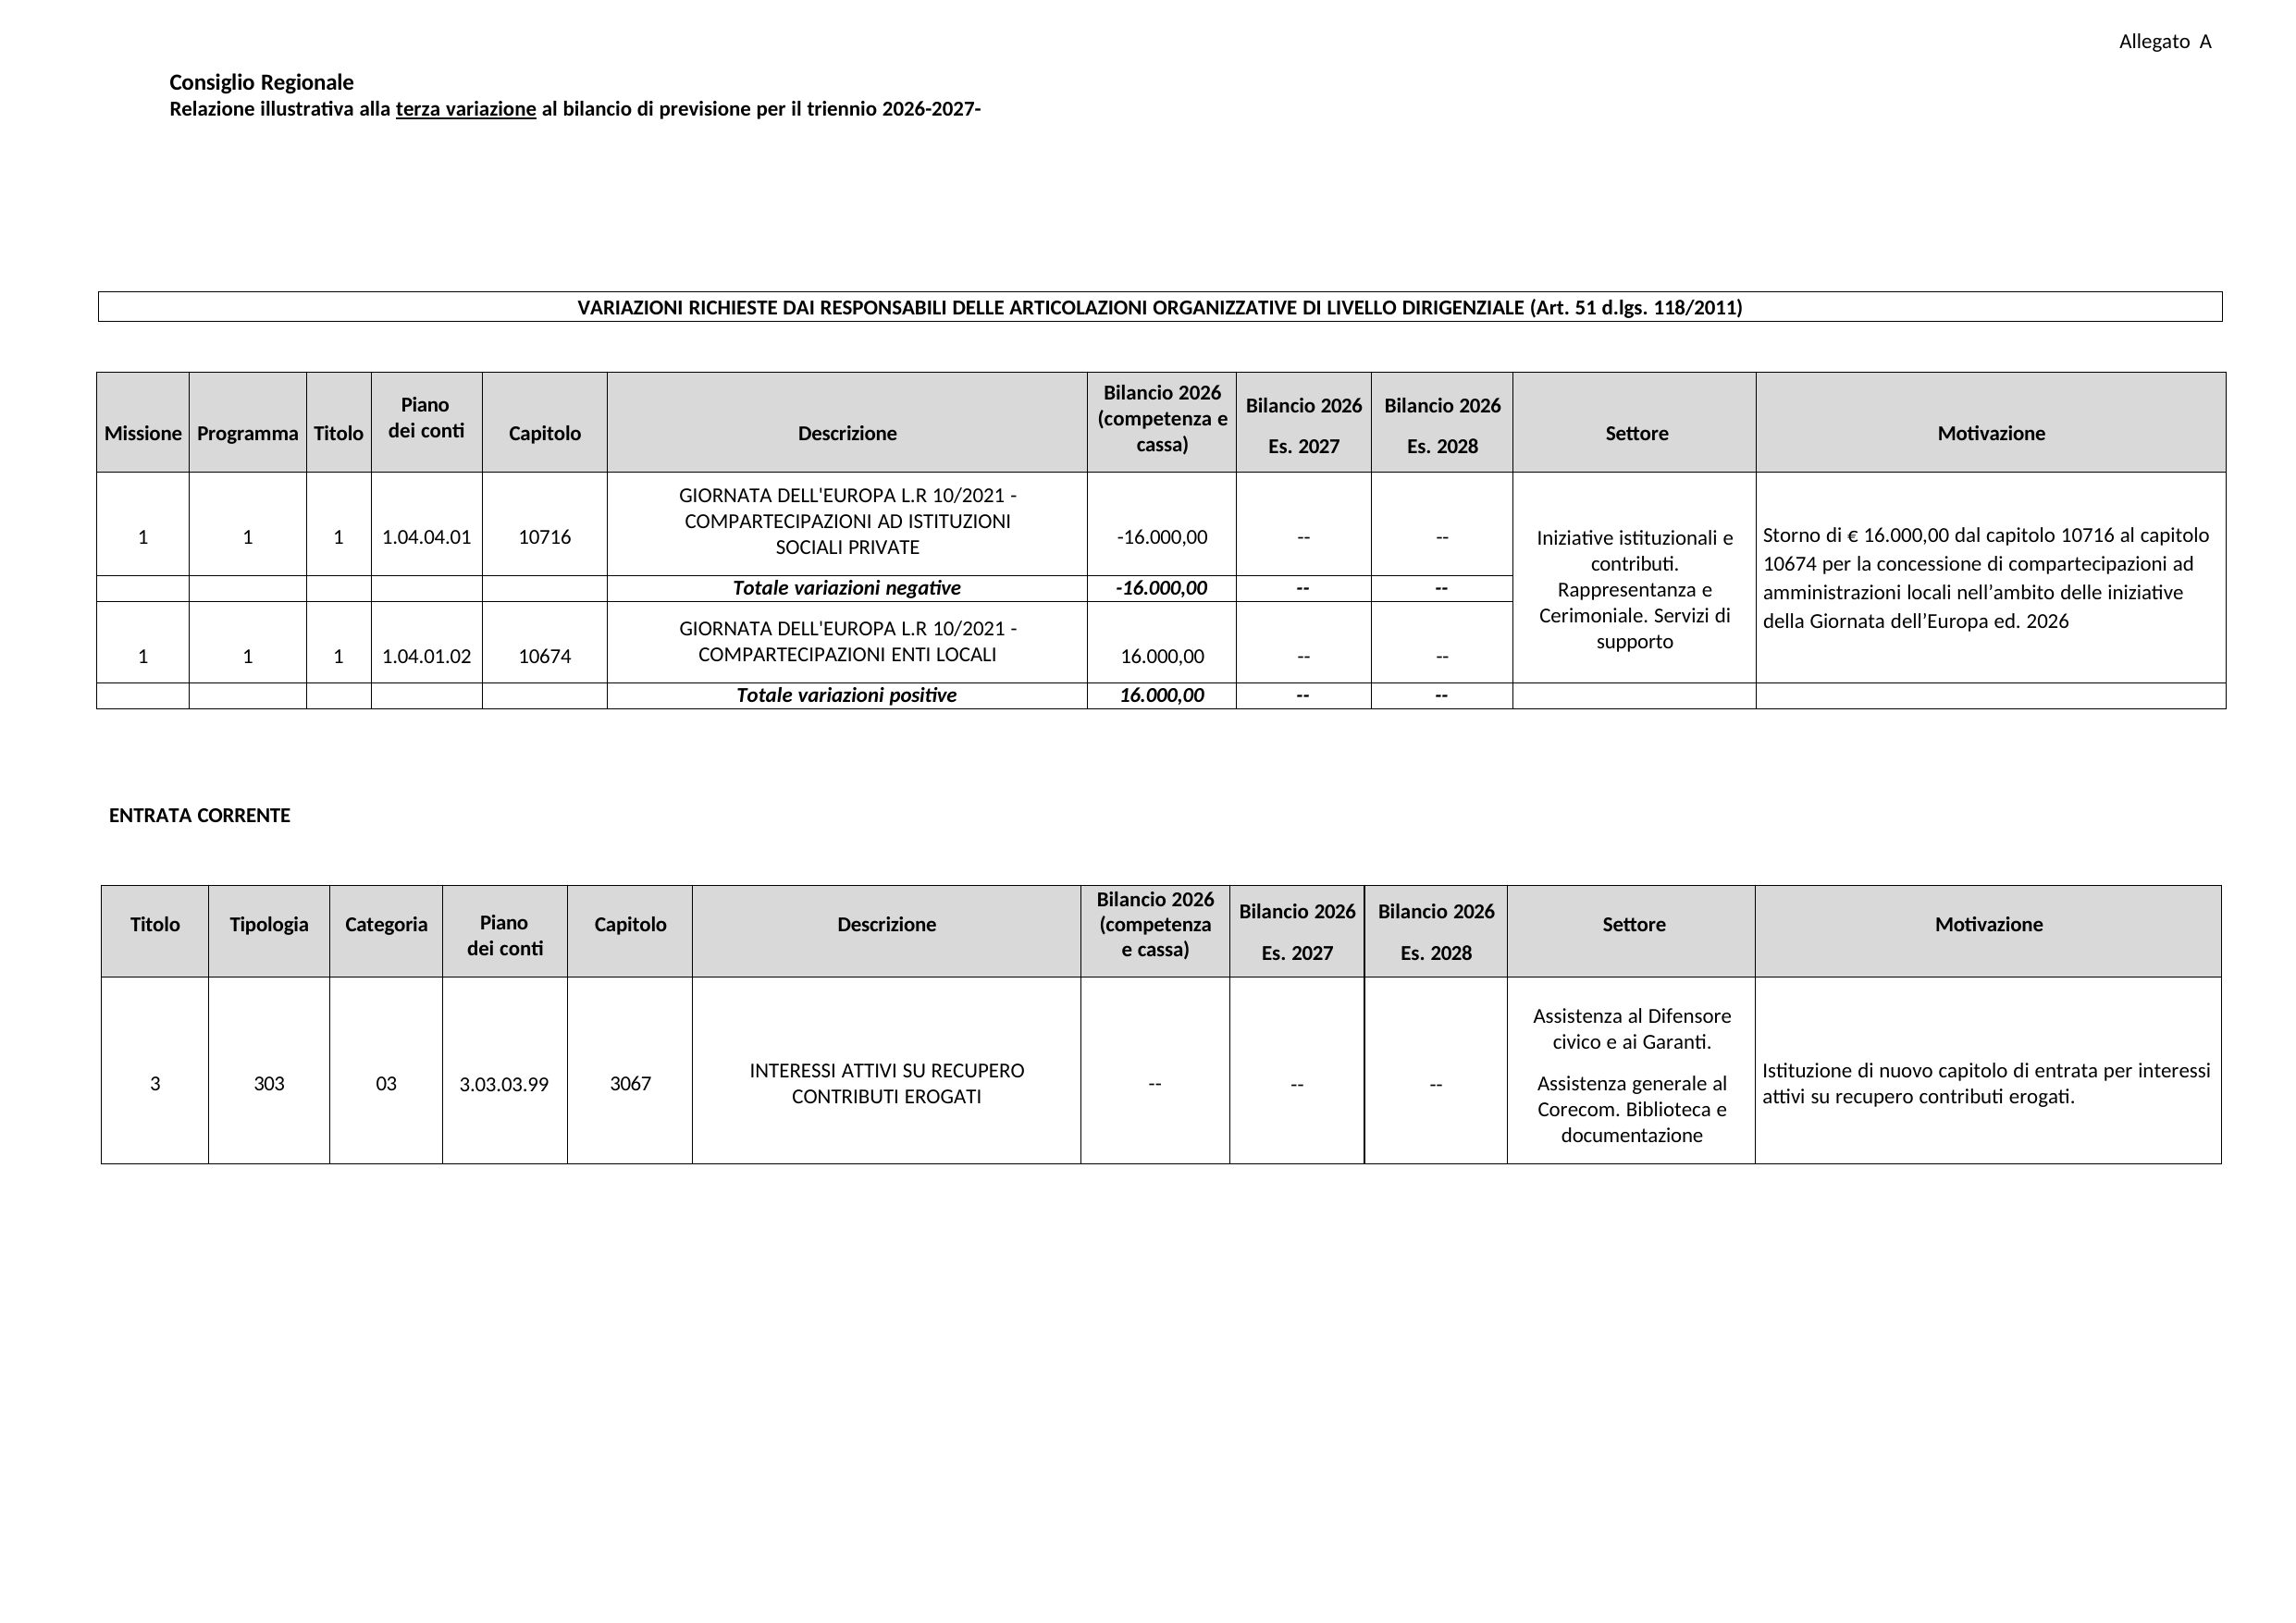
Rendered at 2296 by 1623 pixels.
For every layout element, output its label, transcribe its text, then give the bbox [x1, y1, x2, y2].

table_cell GIORNATA DELL'EUROPA L.R 10/2021 - COMPARTECIPAZIONI AD ISTITUZIONI SOCIALI PRIVATE [608, 473, 1087, 575]
table_cell INTERESSI ATTIVI SU RECUPERO CONTRIBUTI EROGATI [693, 977, 1080, 1162]
table_cell [307, 683, 371, 708]
table_header Motivazione [1756, 886, 2221, 977]
table_header Tipologia [209, 886, 329, 977]
table_header Piano dei conti [372, 373, 482, 472]
table_header Titolo [102, 886, 208, 977]
table_cell -- [1237, 576, 1371, 601]
table_cell 1 [97, 473, 189, 575]
table_header Piano dei conti [443, 886, 567, 977]
table_cell 3 [102, 977, 208, 1162]
table_header Bilancio 2026 Es. 2028 [1365, 886, 1507, 977]
table_cell [483, 576, 607, 601]
table_header Bilancio 2026 Es. 2028 [1372, 373, 1512, 472]
table_cell -16.000,00 [1088, 473, 1236, 575]
table_cell [97, 683, 189, 708]
table_header Motivazione [1757, 373, 2226, 472]
table_header Bilancio 2026 Es. 2027 [1230, 886, 1364, 977]
table_cell 10674 [483, 602, 607, 682]
table_cell [372, 683, 482, 708]
table_header Programma [190, 373, 306, 472]
table_cell 1 [307, 602, 371, 682]
table_cell [97, 576, 189, 601]
table_cell Istituzione di nuovo capitolo di entrata per interessi attivi su recupero contributi erogati. [1756, 977, 2221, 1162]
table_cell Storno di € 16.000,00 dal capitolo 10716 al capitolo 10674 per la concessione di compartecipazioni ad amministrazioni locali nell’ambito delle iniziative della Giornata dell’Europa ed. 2026 [1757, 473, 2226, 682]
table_cell 3.03.03.99 [443, 977, 567, 1162]
table_cell [1513, 683, 1756, 708]
table_cell 1 [307, 473, 371, 575]
table_cell 303 [209, 977, 329, 1162]
table_cell -- [1372, 683, 1512, 708]
table_header Titolo [307, 373, 371, 472]
table_cell 03 [330, 977, 442, 1162]
table_cell [1757, 683, 2226, 708]
table_cell [372, 576, 482, 601]
table_cell 16.000,00 [1088, 602, 1236, 682]
table_cell -- [1230, 977, 1364, 1162]
table_cell 3067 [568, 977, 692, 1162]
table_cell [307, 576, 371, 601]
table_header Capitolo [483, 373, 607, 472]
table_cell [483, 683, 607, 708]
table_header Bilancio 2026 (competenza e cassa) [1081, 886, 1229, 977]
text VARIAZIONI RICHIESTE DAI RESPONSABILI DELLE ARTICOLAZIONI ORGANIZZATIVE DI LIVELLO DIRIGENZIALE (Art. 51 d.lgs. 118/2011) [99, 294, 2222, 320]
table_cell 1 [190, 473, 306, 575]
table_header Categoria [330, 886, 442, 977]
text ENTRATA CORRENTE [109, 802, 2227, 828]
table_header Missione [97, 373, 189, 472]
table_header Settore [1508, 886, 1755, 977]
table_header Bilancio 2026 (competenza e cassa) [1088, 373, 1236, 472]
table_cell 1 [97, 602, 189, 682]
table_cell Totale variazioni positive [608, 683, 1087, 708]
table_cell Assistenza al Difensore civico e ai Garanti. Assistenza generale al Corecom. Biblioteca e documentazione [1508, 977, 1755, 1162]
table_cell [190, 576, 306, 601]
table_header Descrizione [608, 373, 1087, 472]
table_cell 1 [190, 602, 306, 682]
table_cell [190, 683, 306, 708]
table_cell Iniziative istituzionali e contributi. Rappresentanza e Cerimoniale. Servizi di supporto [1513, 473, 1756, 682]
table_cell -- [1237, 683, 1371, 708]
table_cell -- [1372, 602, 1512, 682]
table_header Settore [1513, 373, 1756, 472]
table_cell 1.04.01.02 [372, 602, 482, 682]
table_cell -- [1237, 473, 1371, 575]
table_cell -- [1081, 977, 1229, 1162]
table_cell 1.04.04.01 [372, 473, 482, 575]
table_cell 16.000,00 [1088, 683, 1236, 708]
table_cell 10716 [483, 473, 607, 575]
table_header Capitolo [568, 886, 692, 977]
table_cell -- [1372, 576, 1512, 601]
table_cell Totale variazioni negative [608, 576, 1087, 601]
table_cell -16.000,00 [1088, 576, 1236, 601]
table_cell -- [1372, 473, 1512, 575]
table_cell -- [1237, 602, 1371, 682]
table_header Bilancio 2026 Es. 2027 [1237, 373, 1371, 472]
table_cell GIORNATA DELL'EUROPA L.R 10/2021 - COMPARTECIPAZIONI ENTI LOCALI [608, 602, 1087, 682]
table_header Descrizione [693, 886, 1080, 977]
table_cell -- [1365, 977, 1507, 1162]
